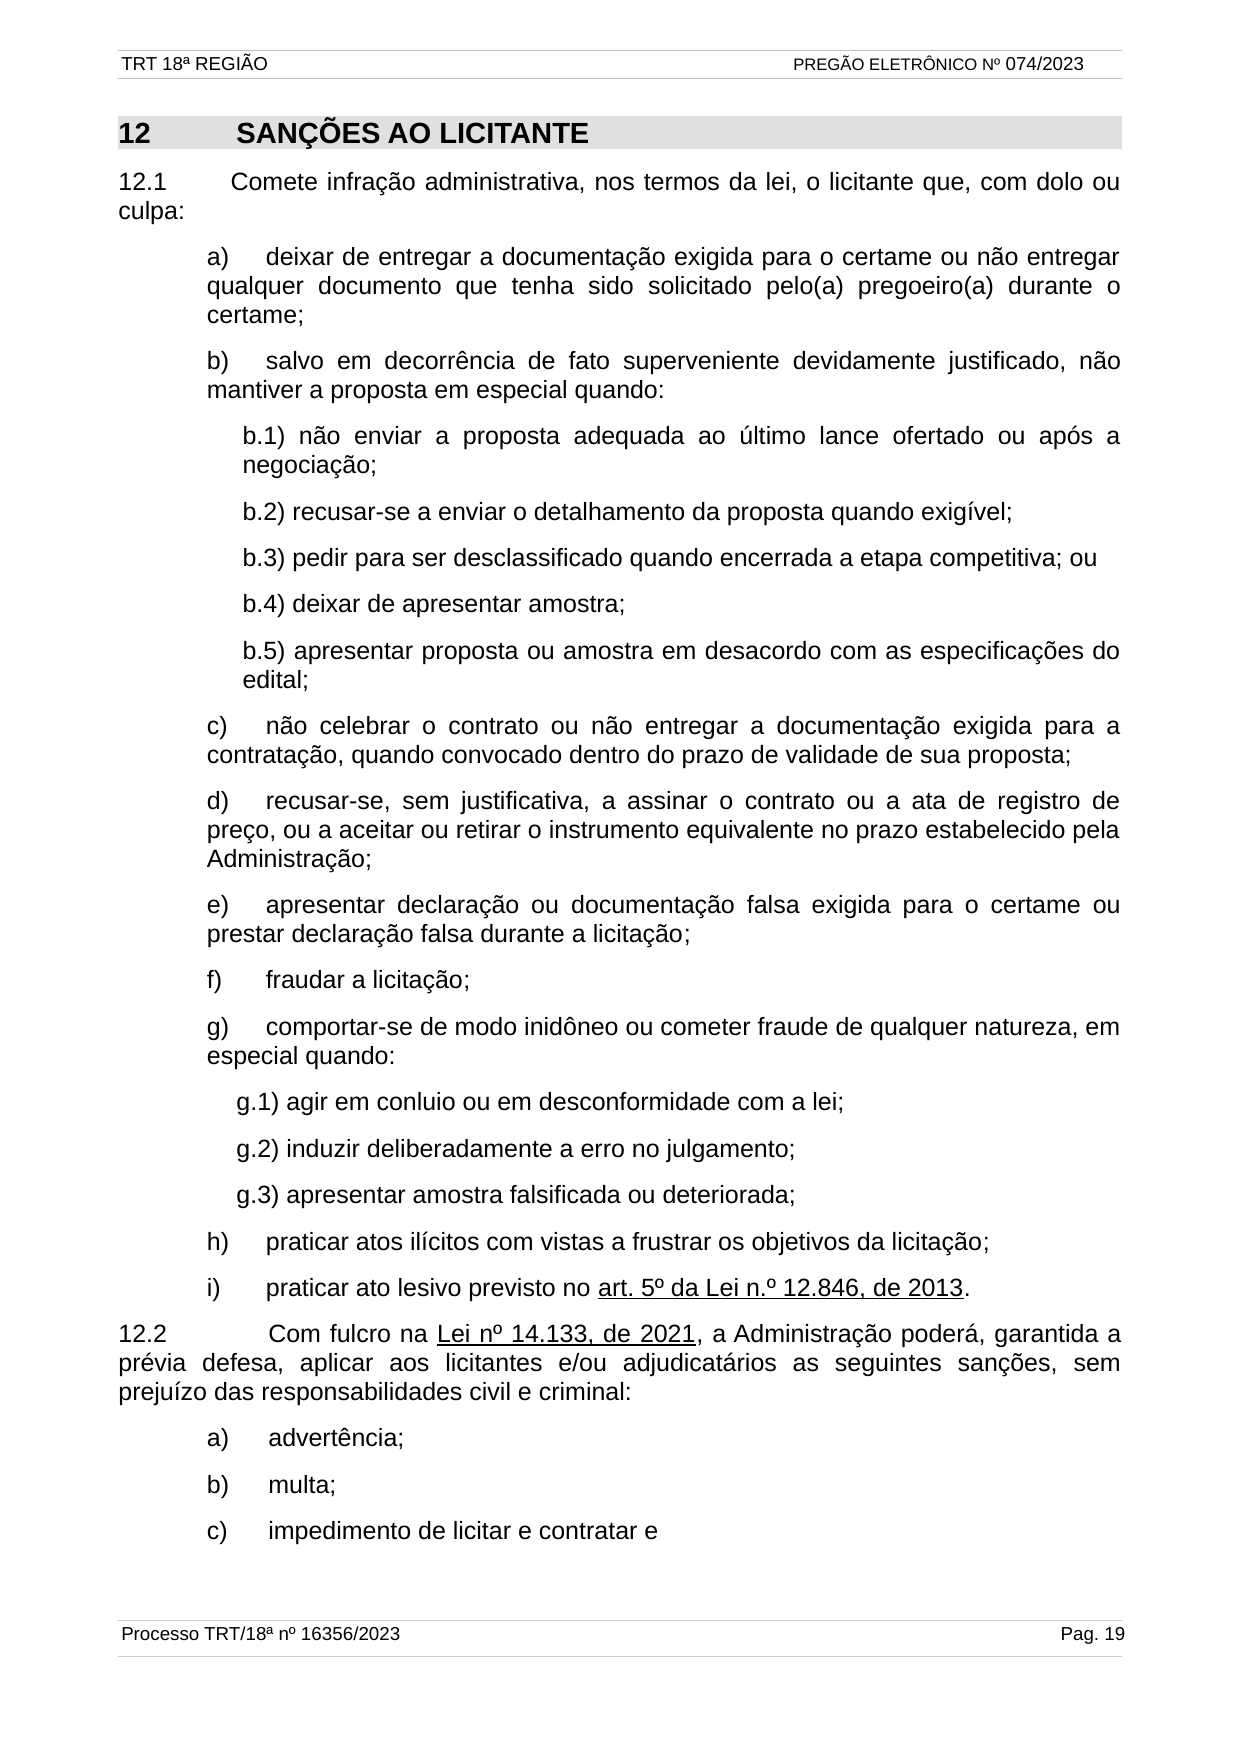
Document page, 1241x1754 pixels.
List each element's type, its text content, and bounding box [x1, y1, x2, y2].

text g.3) apresentar amostra falsificada ou deteriorada; [236, 1180, 1122, 1209]
text c) não celebrar o contrato ou não entregar a documentação exigida para a contratação, quando convocado dentro do prazo de validade de sua proposta; [207, 711, 1122, 768]
text b) salvo em decorrência de fato superveniente devidamente justificado, não mantiver a proposta em especial quando: [207, 346, 1122, 403]
text b) multa; [207, 1470, 1122, 1498]
text b.5) apresentar proposta ou amostra em desacordo com as especificações do edital; [242, 636, 1122, 693]
text h) praticar atos ilícitos com vistas a frustrar os objetivos da licitação; [207, 1226, 1122, 1255]
text 12.2 Com fulcro na Lei nº 14.133, de 2021, a Administração poderá, garantida a prévia defesa, aplicar aos licitantes e/ou adjudicatários as seguintes sanções, sem prejuízo das responsabilidades civil e criminal: [118, 1319, 1122, 1406]
text a) deixar de entregar a documentação exigida para o certame ou não entregar qualquer documento que tenha sido solicitado pelo(a) pregoeiro(a) durante o certame; [207, 242, 1122, 328]
text b.4) deixar de apresentar amostra; [242, 589, 1122, 618]
text e) apresentar declaração ou documentação falsa exigida para o certame ou prestar declaração falsa durante a licitação; [207, 890, 1122, 948]
text g) comportar-se de modo inidôneo ou cometer fraude de qualquer natureza, em especial quando: [207, 1012, 1122, 1069]
text 12 SANÇÕES AO LICITANTE [118, 116, 1122, 149]
text c) impedimento de licitar e contratar e [207, 1516, 1122, 1545]
text a) advertência; [207, 1423, 1122, 1452]
text d) recusar-se, sem justificativa, a assinar o contrato ou a ata de registro de preço, ou a aceitar ou retirar o instrumento equivalente no prazo estabelecido pela Administração; [207, 786, 1122, 872]
text g.1) agir em conluio ou em desconformidade com a lei; [236, 1087, 1122, 1116]
text f) fraudar a licitação; [207, 965, 1122, 994]
text b.3) pedir para ser desclassificado quando encerrada a etapa competitiva; ou [242, 543, 1122, 572]
text g.2) induzir deliberadamente a erro no julgamento; [236, 1133, 1122, 1162]
text b.2) recusar-se a enviar o detalhamento da proposta quando exigível; [242, 496, 1122, 525]
text 12.1 Comete infração administrativa, nos termos da lei, o licitante que, com dolo ou culpa: [118, 167, 1122, 224]
text i) praticar ato lesivo previsto no art. 5º da Lei n.º 12.846, de 2013. [207, 1273, 1122, 1302]
text b.1) não enviar a proposta adequada ao último lance ofertado ou após a negociação; [242, 421, 1122, 479]
